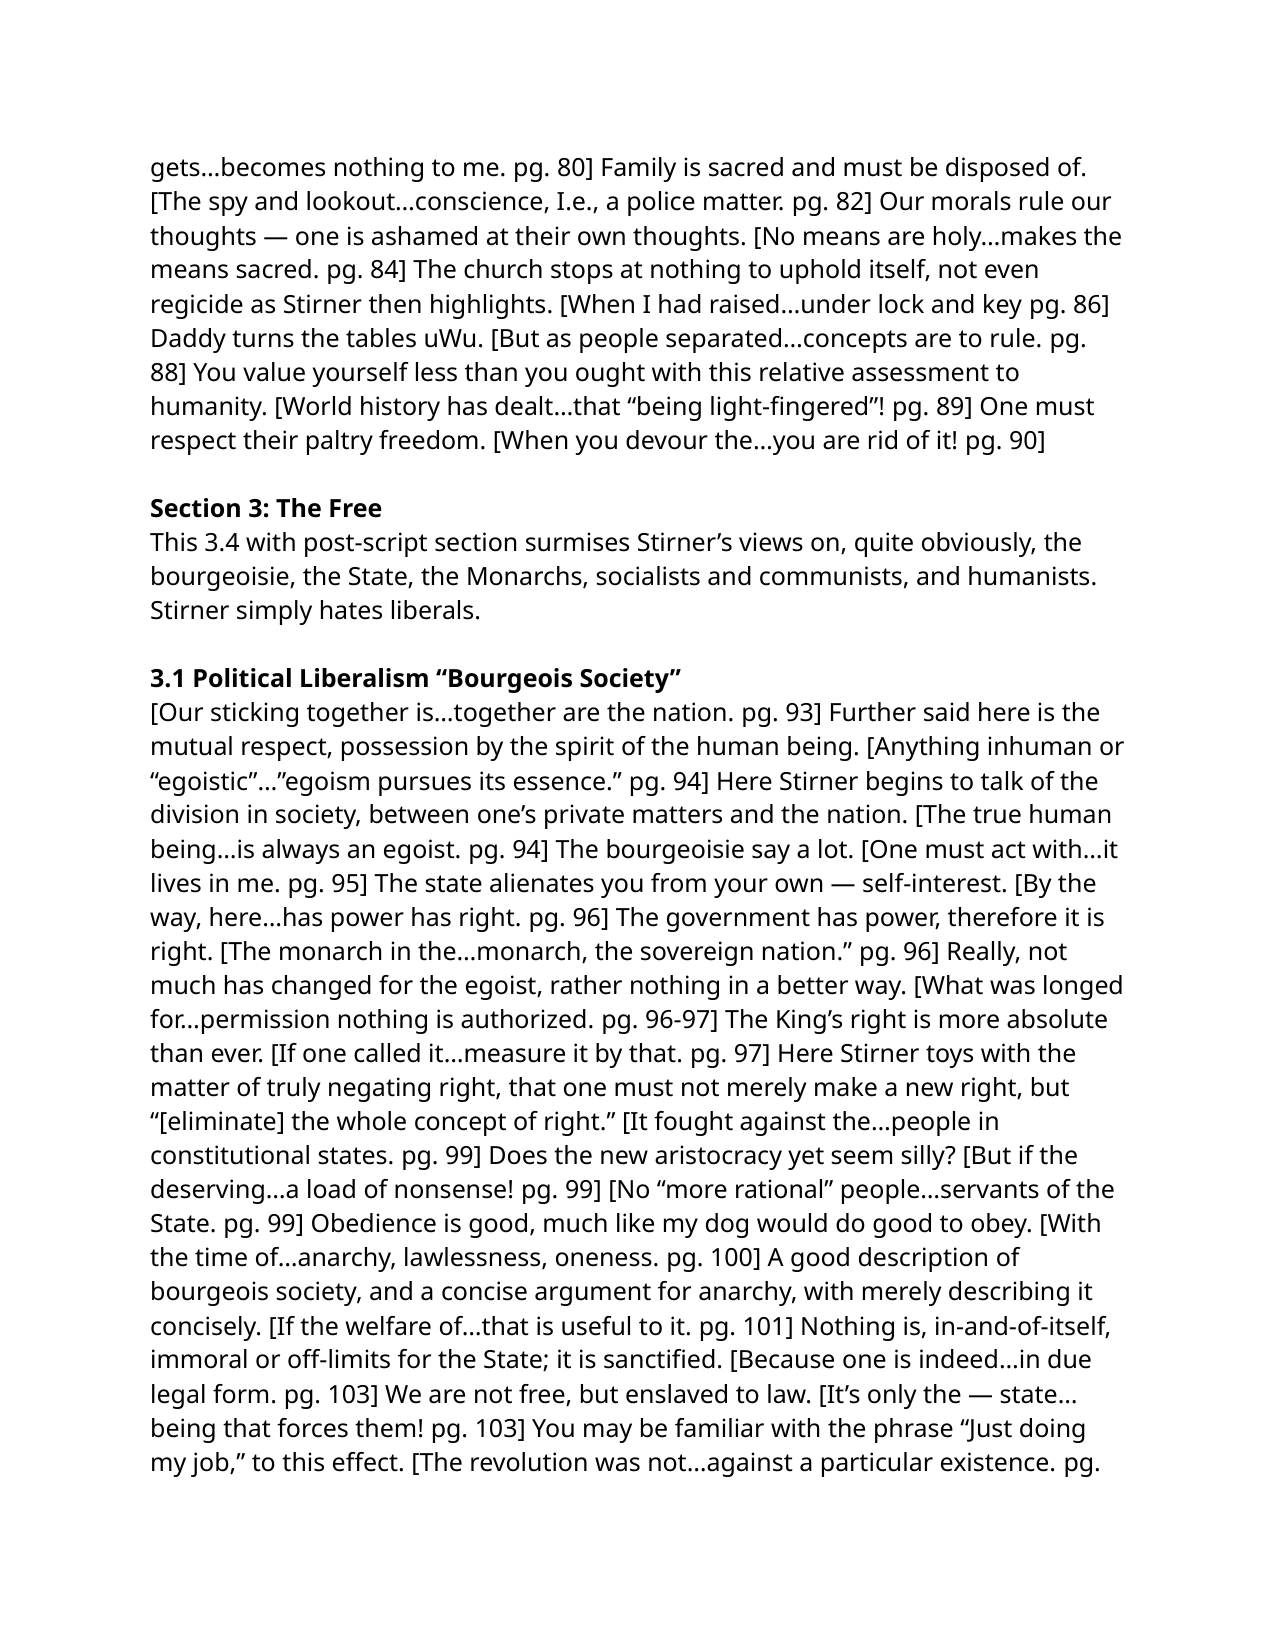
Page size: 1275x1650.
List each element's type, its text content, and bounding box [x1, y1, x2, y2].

text This 3.4 with post-script section surmises Stirner’s views on, quite obviously, the bourgeoisie, the State, the Monarchs, socialists and communists, and humanists. Stirner simply hates liberals. [150, 525, 1125, 627]
text 3.1 Political Liberalism “Bourgeois Society” [150, 661, 1125, 695]
text [Our sticking together is…together are the nation. pg. 93] Further said here is the mutual respect, possession by the spirit of the human being. [Anything inhuman or “egoistic”…”egoism pursues its essence.” pg. 94] Here Stirner begins to talk of the division in society, between one’s private matters and the nation. [The true human being…is always an egoist. pg. 94] The bourgeoisie say a lot. [One must act with…it lives in me. pg. 95] The state alienates you from your own — self-interest. [By the way, here…has power has right. pg. 96] The government has power, therefore it is right. [The monarch in the…monarch, the sovereign nation.” pg. 96] Really, not much has changed for the egoist, rather nothing in a better way. [What was longed for…permission nothing is authorized. pg. 96-97] The King’s right is more absolute than ever. [If one called it…measure it by that. pg. 97] Here Stirner toys with the matter of truly negating right, that one must not merely make a new right, but “[eliminate] the whole concept of right.” [It fought against the…people in constitutional states. pg. 99] Does the new aristocracy yet seem silly? [But if the deserving…a load of nonsense! pg. 99] [No “more rational” people…servants of the State. pg. 99] Obedience is good, much like my dog would do good to obey. [With the time of…anarchy, lawlessness, oneness. pg. 100] A good description of bourgeois society, and a concise argument for anarchy, with merely describing it concisely. [If the welfare of…that is useful to it. pg. 101] Nothing is, in-and-of-itself, immoral or off-limits for the State; it is sanctified. [Because one is indeed…in due legal form. pg. 103] We are not free, but enslaved to law. [It’s only the — state…being that forces them! pg. 103] You may be familiar with the phrase “Just doing my job,” to this effect. [The revolution was not…against a particular existence. pg. [150, 695, 1125, 1478]
text gets…becomes nothing to me. pg. 80] Family is sacred and must be disposed of. [The spy and lookout…conscience, I.e., a police matter. pg. 82] Our morals rule our thoughts — one is ashamed at their own thoughts. [No means are holy…makes the means sacred. pg. 84] The church stops at nothing to uphold itself, not even regicide as Stirner then highlights. [When I had raised…under lock and key pg. 86] Daddy turns the tables uWu. [But as people separated…concepts are to rule. pg. 88] You value yourself less than you ought with this relative assessment to humanity. [World history has dealt…that “being light-fingered”! pg. 89] One must respect their paltry freedom. [When you devour the…you are rid of it! pg. 90] [150, 150, 1125, 457]
text Section 3: The Free [150, 491, 1125, 525]
